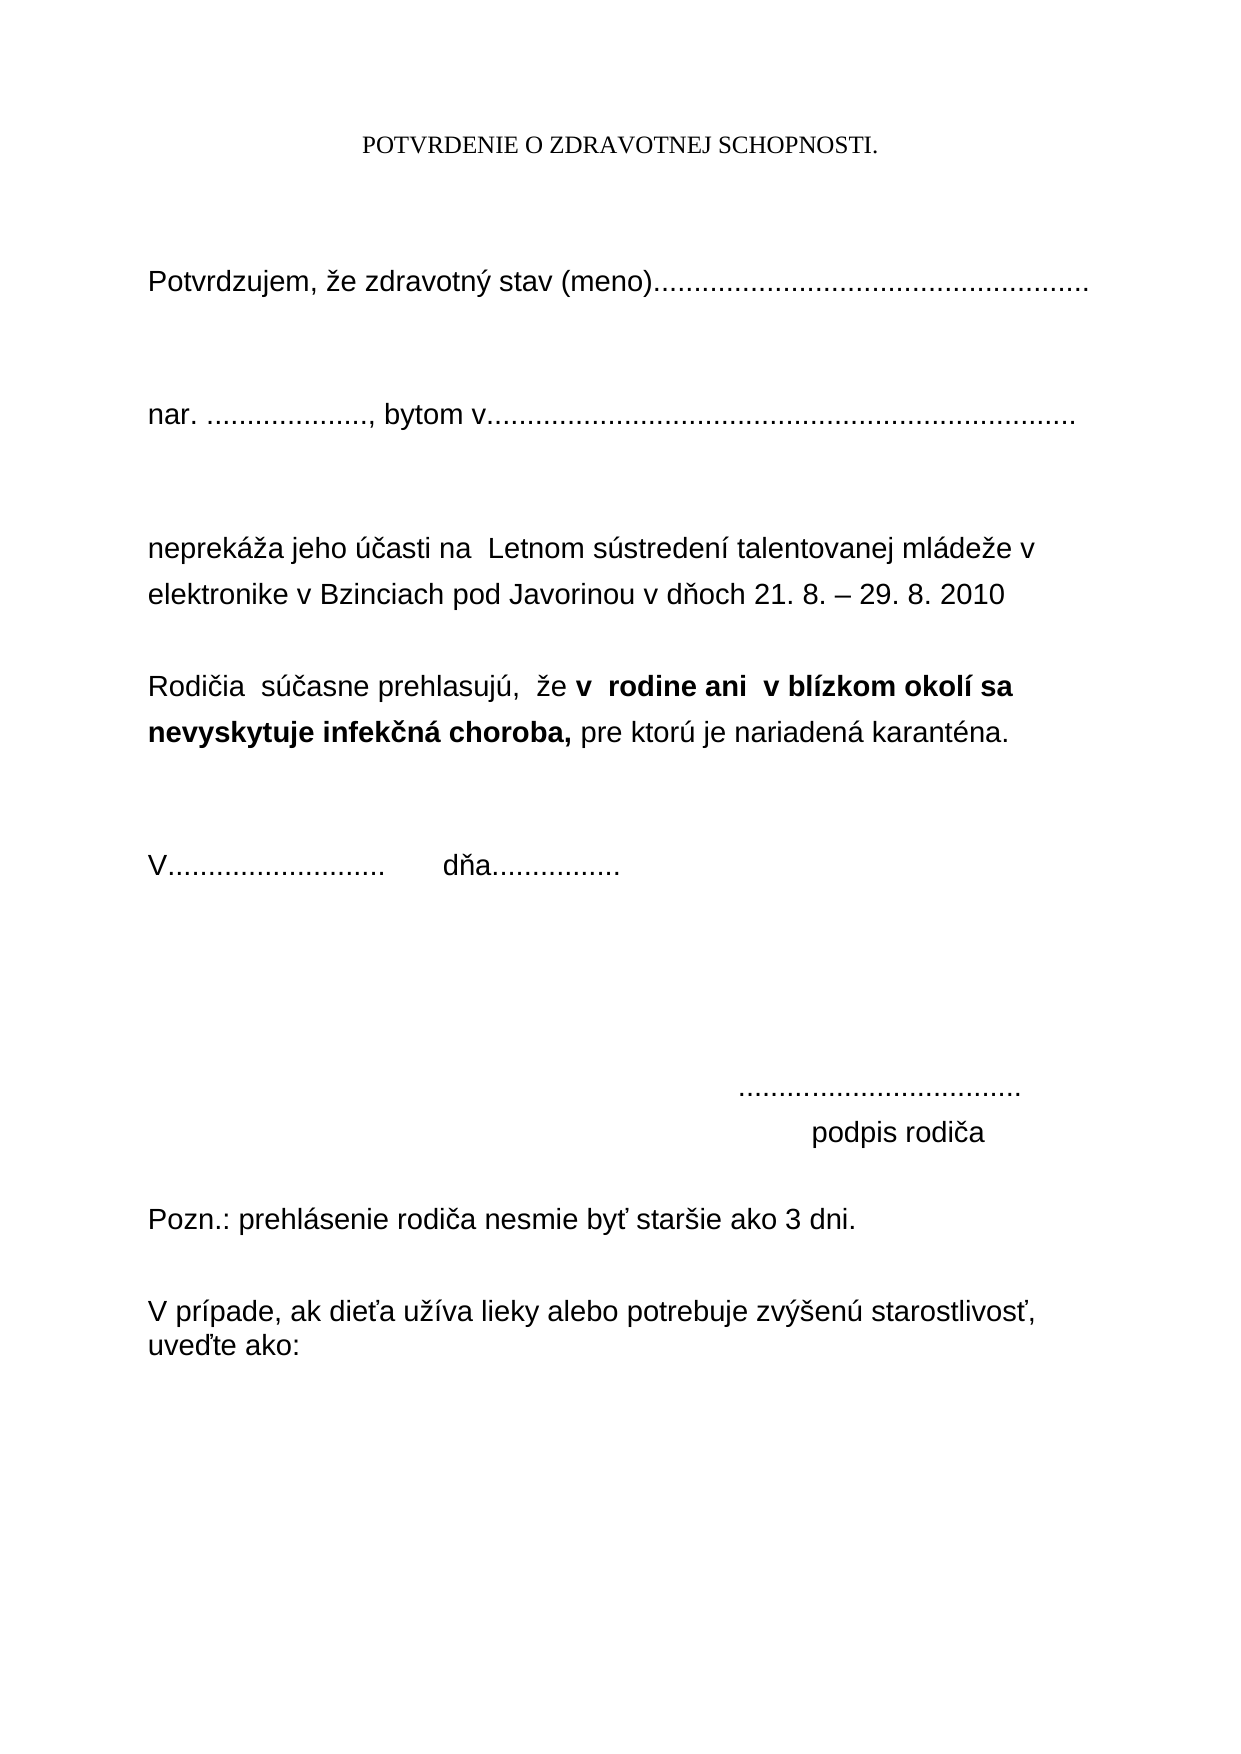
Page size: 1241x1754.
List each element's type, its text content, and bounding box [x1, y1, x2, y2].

text elektronike v Bzinciach pod Javorinou v dňoch 21. 8. – 29. 8. 2010 [148, 577, 1092, 610]
text POTVRDENIE O ZDRAVOTNEJ SCHOPNOSTI. [148, 131, 1092, 159]
text Potvrdzujem, že zdravotný stav (meno)...................................................... [148, 264, 1092, 297]
text nevyskytuje infekčná choroba, pre ktorú je nariadená karanténa. [148, 715, 1092, 748]
text V prípade, ak dieťa užíva lieky alebo potrebuje zvýšenú starostlivosť, uveďte ako: [148, 1294, 1092, 1361]
text Rodičia súčasne prehlasujú, že v rodine ani v blízkom okolí sa [148, 669, 1092, 702]
text ......... .......................... [148, 1069, 1092, 1102]
text nar. ...................., bytom v......................................................................... [148, 397, 1092, 431]
text neprekáža jeho účasti na Letnom sústredení talentovanej mládeže v [148, 531, 1092, 564]
text Pozn.: prehlásenie rodiča nesmie byť staršie ako 3 dni. [148, 1202, 1092, 1236]
text V........................... dňa................ [148, 848, 1092, 882]
text podpis rodiča [148, 1115, 1092, 1148]
